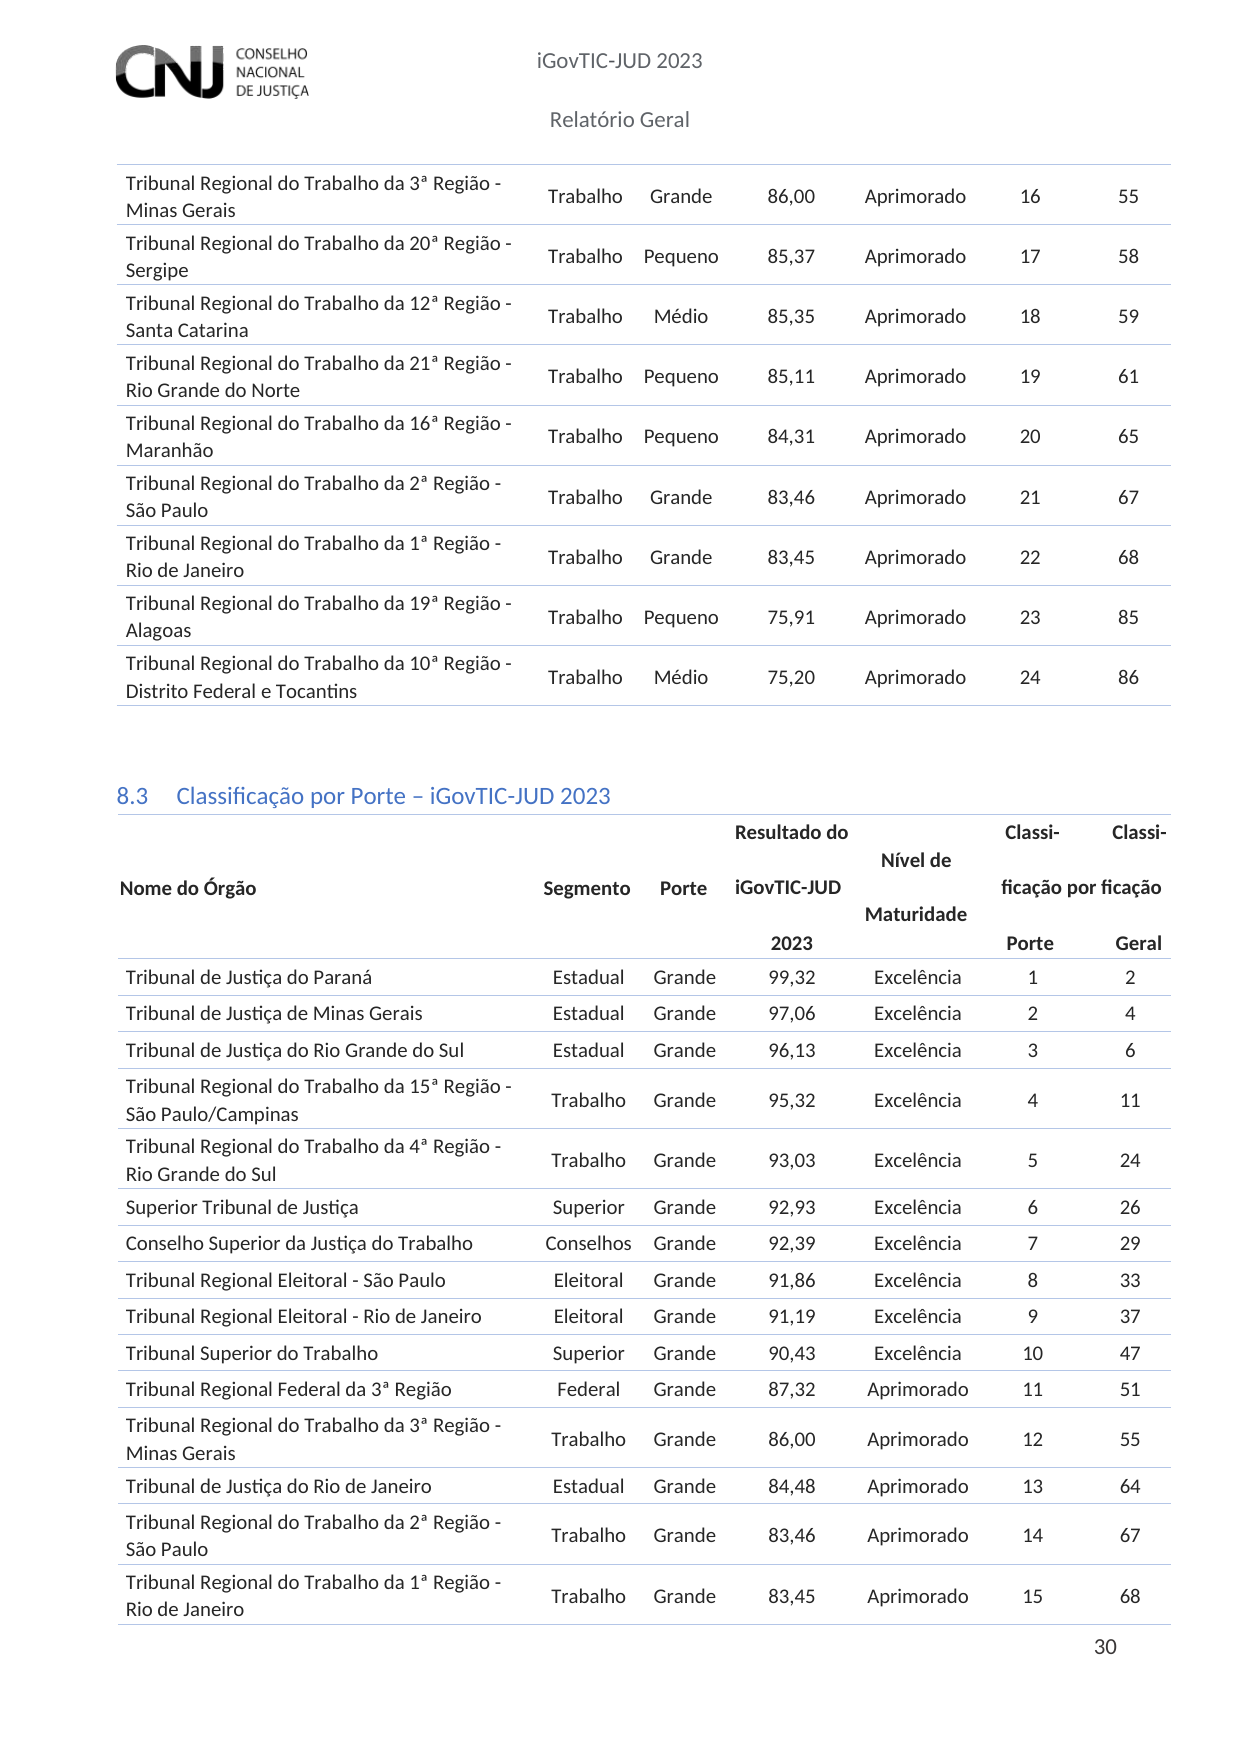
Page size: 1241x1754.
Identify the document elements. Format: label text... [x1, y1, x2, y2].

table_cell Tribunal Regional do Trabalho da 19ª Região - Alagoas [117, 586, 548, 645]
table_cell 33 [1106, 1262, 1171, 1297]
table_cell 83,45 [735, 1565, 867, 1624]
table_cell Tribunal Superior do Trabalho [118, 1335, 543, 1370]
table_cell 18 [1020, 285, 1118, 344]
table_cell Tribunal Regional do Trabalho da 4ª Região - Rio Grande do Sul [118, 1129, 543, 1188]
table_cell Trabalho [548, 285, 643, 344]
table_cell 68 [1118, 526, 1171, 585]
table_cell 55 [1118, 165, 1171, 224]
table_cell Excelência [867, 1262, 1008, 1297]
table_cell Estadual [543, 996, 653, 1031]
table_cell 11 [1106, 1069, 1171, 1128]
table_cell 24 [1020, 646, 1118, 705]
table_cell 14 [1008, 1504, 1106, 1563]
table_cell Trabalho [543, 1069, 653, 1128]
table_cell 75,91 [768, 586, 864, 645]
table_cell Excelência [867, 1129, 1008, 1188]
table_cell Tribunal de Justiça do Paraná [118, 959, 543, 995]
table_cell Tribunal Regional do Trabalho da 10ª Região - Distrito Federal e Tocantins [117, 646, 548, 705]
table_cell Federal [543, 1371, 653, 1407]
table_cell Trabalho [548, 345, 643, 404]
table_cell 68 [1106, 1565, 1171, 1624]
table_cell Tribunal Regional do Trabalho da 16ª Região - Maranhão [117, 406, 548, 464]
table_cell 10 [1008, 1335, 1106, 1370]
table_cell 15 [1008, 1565, 1106, 1624]
table_cell Grande [653, 1504, 735, 1563]
table_cell Estadual [543, 1032, 653, 1068]
table_cell Aprimorado [867, 1371, 1008, 1407]
table_header Nome do Órgão [118, 815, 543, 958]
table_cell Trabalho [543, 1408, 653, 1467]
table_cell 95,32 [735, 1069, 867, 1128]
table_cell 64 [1106, 1468, 1171, 1503]
table_cell Tribunal Regional do Trabalho da 21ª Região - Rio Grande do Norte [117, 345, 548, 404]
table_cell 67 [1106, 1504, 1171, 1563]
table_cell Tribunal Regional Federal da 3ª Região [118, 1371, 543, 1407]
table_cell 20 [1020, 406, 1118, 464]
table_cell Aprimorado [867, 1468, 1008, 1503]
table_cell 85,11 [768, 345, 864, 404]
table_cell Tribunal Regional do Trabalho da 2ª Região - São Paulo [117, 466, 548, 525]
table_cell Grande [653, 1032, 735, 1068]
table_cell Conselhos [543, 1226, 653, 1261]
table_cell Tribunal Regional do Trabalho da 1ª Região - Rio de Janeiro [117, 526, 548, 585]
table_cell 92,39 [735, 1226, 867, 1261]
table_cell Excelência [867, 959, 1008, 995]
subtitle Classificação por Porte – iGovTIC-JUD 2023 [116, 780, 747, 811]
table_cell 16 [1020, 165, 1118, 224]
table_cell 65 [1118, 406, 1171, 464]
table_cell Tribunal Regional Eleitoral - São Paulo [118, 1262, 543, 1297]
table_cell 11 [1008, 1371, 1106, 1407]
table_cell Trabalho [543, 1129, 653, 1188]
table_cell Pequeno [644, 586, 767, 645]
table_cell Grande [653, 1226, 735, 1261]
table_cell Aprimorado [865, 526, 1019, 585]
table_cell Pequeno [644, 406, 767, 464]
table_cell 83,46 [735, 1504, 867, 1563]
table_cell Grande [653, 1408, 735, 1467]
table_cell 83,46 [768, 466, 864, 525]
table_cell Grande [653, 1189, 735, 1224]
table_cell Aprimorado [867, 1504, 1008, 1563]
table_cell Trabalho [548, 466, 643, 525]
table_cell 51 [1106, 1371, 1171, 1407]
table_cell 84,48 [735, 1468, 867, 1503]
table_cell Grande [653, 1335, 735, 1370]
table_cell 21 [1020, 466, 1118, 525]
table_cell Grande [653, 1468, 735, 1503]
table_cell 17 [1020, 225, 1118, 284]
table_cell Grande [653, 1069, 735, 1128]
table_cell 9 [1008, 1299, 1106, 1334]
table_cell Excelência [867, 1069, 1008, 1128]
table_cell Trabalho [548, 165, 643, 224]
table_cell Médio [644, 285, 767, 344]
table_cell Aprimorado [867, 1408, 1008, 1467]
table_header Resultado do Classi- Classi- Nível de iGovTIC-JUD ficação por ficação Maturidade 2023 Porte Geral [735, 815, 1171, 958]
table_cell 59 [1118, 285, 1171, 344]
table_cell Aprimorado [865, 466, 1019, 525]
table_cell Tribunal de Justiça de Minas Gerais [118, 996, 543, 1031]
table_cell Tribunal Regional do Trabalho da 2ª Região - São Paulo [118, 1504, 543, 1563]
table_cell Excelência [867, 1335, 1008, 1370]
table_cell Aprimorado [865, 225, 1019, 284]
table_cell 19 [1020, 345, 1118, 404]
table_cell Pequeno [644, 345, 767, 404]
table_cell 85,37 [768, 225, 864, 284]
table_cell 1 [1008, 959, 1106, 995]
table_cell 37 [1106, 1299, 1171, 1334]
table_cell Excelência [867, 1226, 1008, 1261]
table_cell 61 [1118, 345, 1171, 404]
table_cell 91,86 [735, 1262, 867, 1297]
table_cell Médio [644, 646, 767, 705]
table_cell 47 [1106, 1335, 1171, 1370]
table_cell 87,32 [735, 1371, 867, 1407]
table_cell Grande [653, 1371, 735, 1407]
table_cell 84,31 [768, 406, 864, 464]
table_cell 6 [1106, 1032, 1171, 1068]
table_cell 22 [1020, 526, 1118, 585]
table_cell Tribunal Regional do Trabalho da 3ª Região - Minas Gerais [117, 165, 548, 224]
table_cell 96,13 [735, 1032, 867, 1068]
table_cell Tribunal de Justiça do Rio de Janeiro [118, 1468, 543, 1503]
table_cell Grande [653, 1299, 735, 1334]
table_cell 2 [1106, 959, 1171, 995]
table_header Segmento [543, 815, 653, 958]
table_cell Excelência [867, 1032, 1008, 1068]
table_header Porte [653, 815, 735, 958]
table_cell Eleitoral [543, 1299, 653, 1334]
table_cell 91,19 [735, 1299, 867, 1334]
table_cell 5 [1008, 1129, 1106, 1188]
table_cell Tribunal Regional do Trabalho da 3ª Região - Minas Gerais [118, 1408, 543, 1467]
table_cell 97,06 [735, 996, 867, 1031]
table_cell 86,00 [768, 165, 864, 224]
table_cell Aprimorado [865, 165, 1019, 224]
table_cell Trabalho [548, 406, 643, 464]
table_cell Grande [653, 1129, 735, 1188]
table_cell 83,45 [768, 526, 864, 585]
table_cell Tribunal Regional do Trabalho da 1ª Região - Rio de Janeiro [118, 1565, 543, 1624]
table_cell Trabalho [548, 646, 643, 705]
table_cell Grande [644, 165, 767, 224]
table_cell 93,03 [735, 1129, 867, 1188]
table_cell Conselho Superior da Justiça do Trabalho [118, 1226, 543, 1261]
table_cell 13 [1008, 1468, 1106, 1503]
table_cell Excelência [867, 1189, 1008, 1224]
table_cell Grande [653, 996, 735, 1031]
table_cell Aprimorado [865, 285, 1019, 344]
table_cell Tribunal Regional do Trabalho da 15ª Região - São Paulo/Campinas [118, 1069, 543, 1128]
table_cell 4 [1106, 996, 1171, 1031]
table_cell Aprimorado [865, 646, 1019, 705]
table_cell 92,93 [735, 1189, 867, 1224]
table_cell 4 [1008, 1069, 1106, 1128]
table_cell 67 [1118, 466, 1171, 525]
table_cell 8 [1008, 1262, 1106, 1297]
table_cell 2 [1008, 996, 1106, 1031]
table_cell 99,32 [735, 959, 867, 995]
table_cell Grande [644, 526, 767, 585]
table_cell Superior Tribunal de Justiça [118, 1189, 543, 1224]
table_cell Excelência [867, 996, 1008, 1031]
table_cell Aprimorado [867, 1565, 1008, 1624]
table_cell 55 [1106, 1408, 1171, 1467]
table_cell 58 [1118, 225, 1171, 284]
table_cell Estadual [543, 1468, 653, 1503]
table_cell Aprimorado [865, 406, 1019, 464]
table_cell Trabalho [548, 586, 643, 645]
table_cell 23 [1020, 586, 1118, 645]
table_cell 3 [1008, 1032, 1106, 1068]
table_cell 85 [1118, 586, 1171, 645]
table_cell 86,00 [735, 1408, 867, 1467]
table_cell 29 [1106, 1226, 1171, 1261]
table_cell Tribunal Regional do Trabalho da 20ª Região - Sergipe [117, 225, 548, 284]
table_cell 24 [1106, 1129, 1171, 1188]
table_cell 85,35 [768, 285, 864, 344]
table_cell Pequeno [644, 225, 767, 284]
table_cell Grande [653, 1565, 735, 1624]
table_cell Superior [543, 1189, 653, 1224]
table_cell Trabalho [543, 1504, 653, 1563]
table_cell Trabalho [548, 526, 643, 585]
table_cell Superior [543, 1335, 653, 1370]
table_cell 6 [1008, 1189, 1106, 1224]
table_cell Tribunal Regional do Trabalho da 12ª Região - Santa Catarina [117, 285, 548, 344]
table_cell 26 [1106, 1189, 1171, 1224]
table_cell Tribunal Regional Eleitoral - Rio de Janeiro [118, 1299, 543, 1334]
table_cell 7 [1008, 1226, 1106, 1261]
table_cell 75,20 [768, 646, 864, 705]
table_cell Aprimorado [865, 345, 1019, 404]
table_cell Aprimorado [865, 586, 1019, 645]
table_cell Tribunal de Justiça do Rio Grande do Sul [118, 1032, 543, 1068]
table_cell Estadual [543, 959, 653, 995]
table_cell 90,43 [735, 1335, 867, 1370]
table_cell Eleitoral [543, 1262, 653, 1297]
table_cell Excelência [867, 1299, 1008, 1334]
table_cell 86 [1118, 646, 1171, 705]
table_cell Grande [653, 1262, 735, 1297]
table_cell 12 [1008, 1408, 1106, 1467]
table_cell Trabalho [548, 225, 643, 284]
table_cell Grande [644, 466, 767, 525]
table_cell Trabalho [543, 1565, 653, 1624]
table_cell Grande [653, 959, 735, 995]
